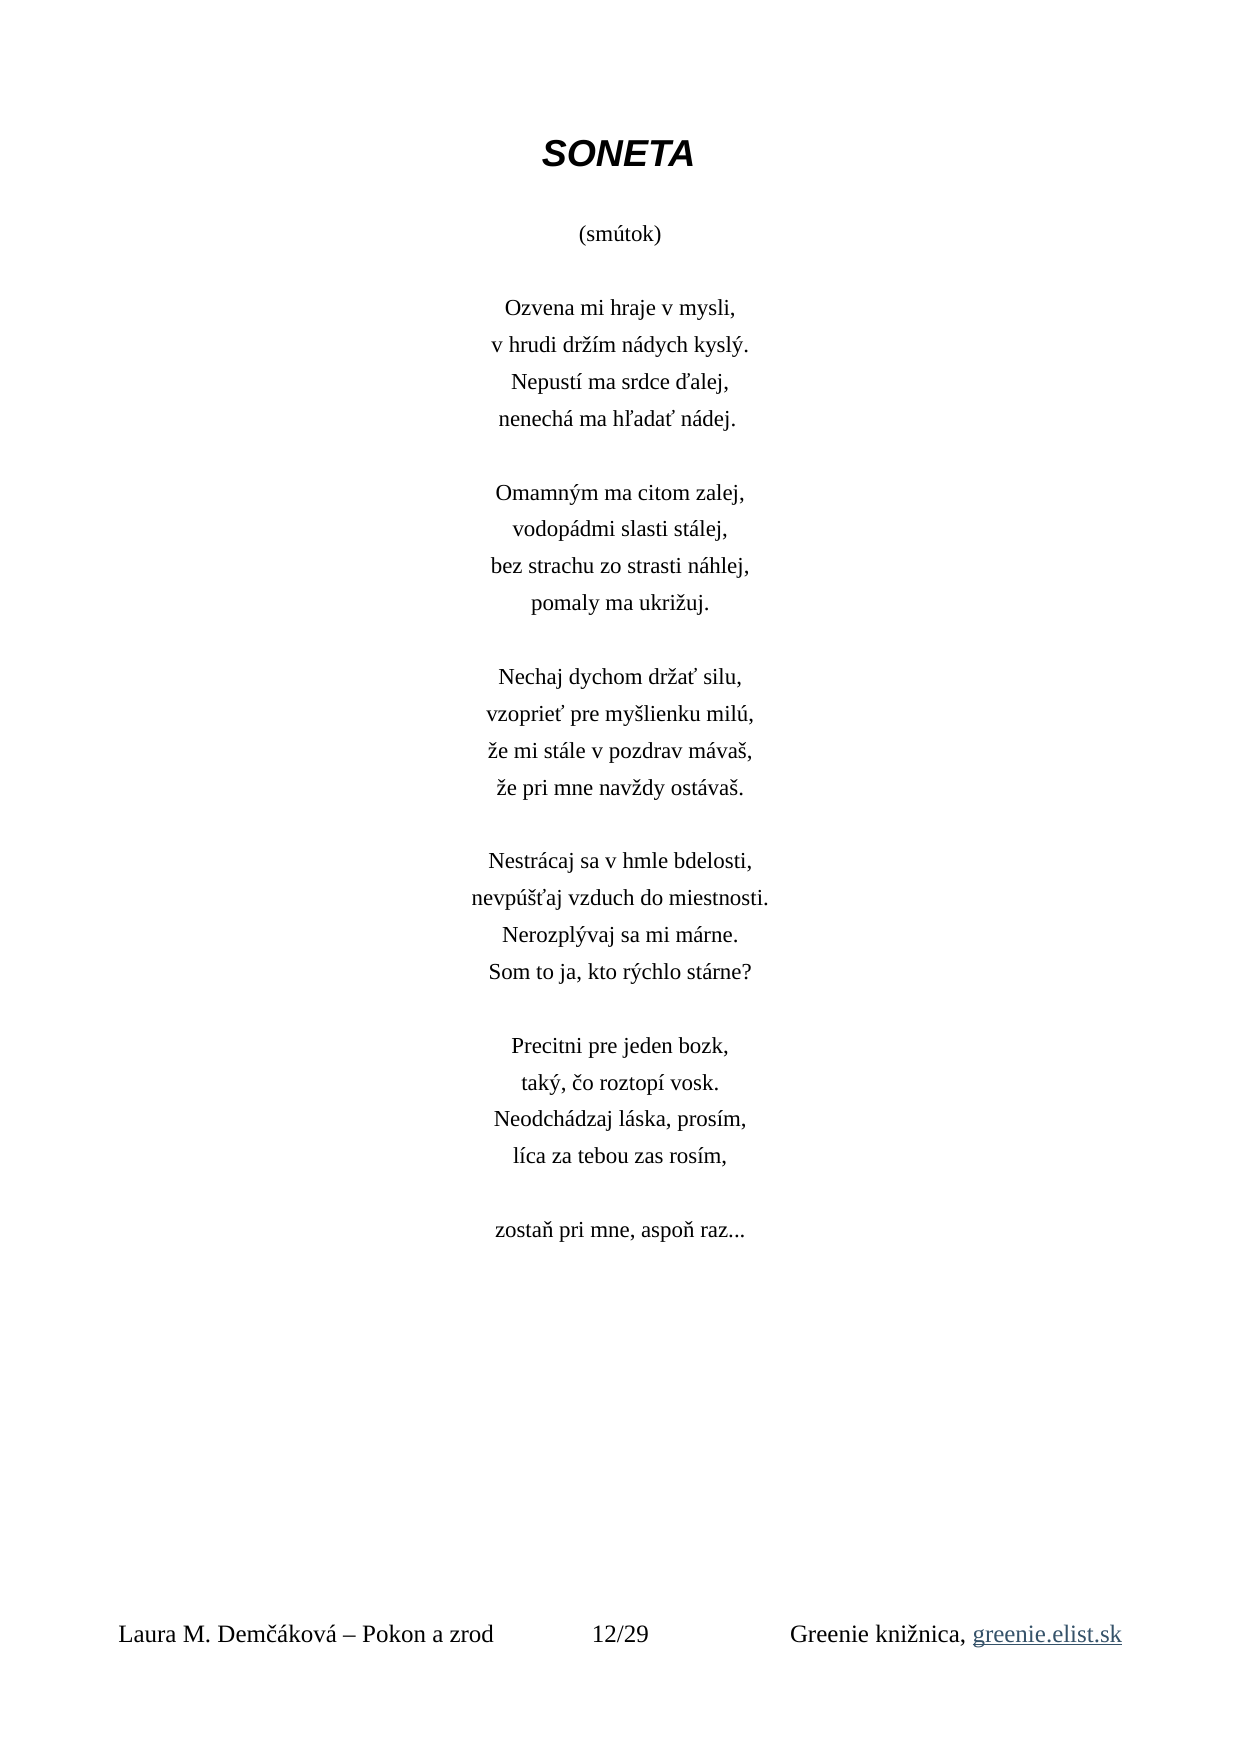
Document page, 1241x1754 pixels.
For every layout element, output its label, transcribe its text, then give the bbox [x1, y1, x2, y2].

text Ozvena mi hraje v mysli, [106, 294, 1134, 321]
text bez strachu zo strasti náhlej, [106, 552, 1134, 579]
text taký, čo roztopí vosk. [106, 1069, 1134, 1095]
text zostaň pri mne, aspoň raz... [106, 1216, 1134, 1242]
text Nepustí ma srdce ďalej, [106, 368, 1134, 394]
text pomaly ma ukrižuj. [106, 589, 1134, 616]
text Precitni pre jeden bozk, [106, 1032, 1134, 1058]
text Nerozplývaj sa mi márne. [106, 921, 1134, 947]
text Som to ja, kto rýchlo stárne? [106, 958, 1134, 984]
text vodopádmi slasti stálej, [106, 516, 1134, 542]
text nenechá ma hľadať nádej. [106, 405, 1134, 431]
text líca za tebou zas rosím, [106, 1142, 1134, 1169]
text že mi stále v pozdrav mávaš, [106, 737, 1134, 763]
subtitle SONETA [106, 131, 1134, 174]
text Omamným ma citom zalej, [106, 479, 1134, 505]
text nevpúšťaj vzduch do miestnosti. [106, 884, 1134, 911]
text (smútok) [106, 221, 1134, 247]
text Neodchádzaj láska, prosím, [106, 1106, 1134, 1132]
text v hrudi držím nádych kyslý. [106, 331, 1134, 357]
text vzoprieť pre myšlienku milú, [106, 700, 1134, 726]
text že pri mne navždy ostávaš. [106, 774, 1134, 800]
text Nechaj dychom držať silu, [106, 663, 1134, 689]
text Nestrácaj sa v hmle bdelosti, [106, 847, 1134, 874]
